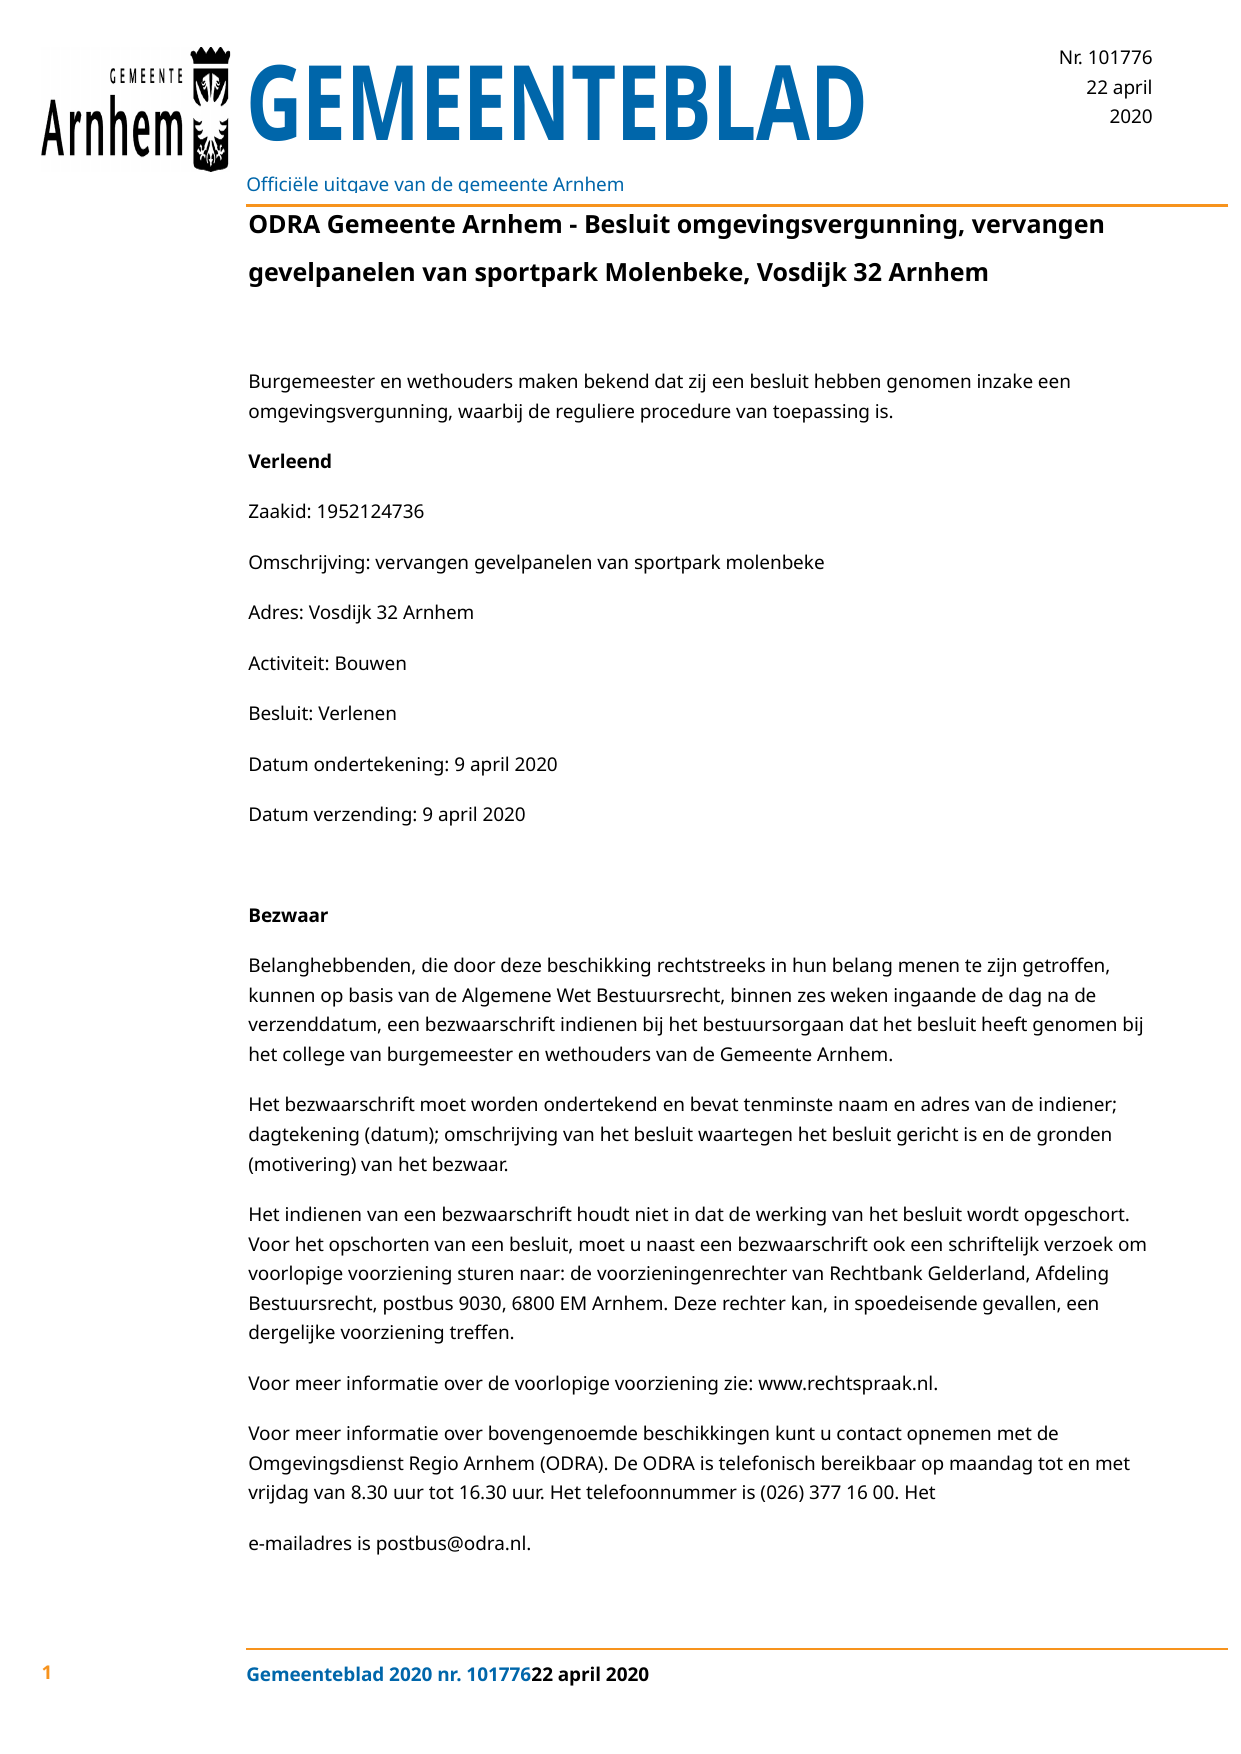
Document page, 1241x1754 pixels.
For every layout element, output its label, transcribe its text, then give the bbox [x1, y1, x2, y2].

text Voor meer informatie over bovengenoemde beschikkingen kunt u contact opnemen met de Omgevingsdienst Regio Arnhem (ODRA). De ODRA is telefonisch bereikbaar op maandag tot en met vrijdag van 8.30 uur tot 16.30 uur. Het telefoonnummer is (026) 377 16 00. Het [248, 1420, 1152, 1505]
text Adres: Vosdijk 32 Arnhem [248, 599, 1152, 625]
text Omschrijving: vervangen gevelpanelen van sportpark molenbeke [248, 549, 1152, 575]
text Het bezwaarschrift moet worden ondertekend en bevat tenminste naam en adres van de indiener; dagtekening (datum); omschrijving van het besluit waartegen het besluit gericht is en de gronden (motivering) van het bezwaar. [248, 1092, 1152, 1177]
text Activiteit: Bouwen [248, 650, 1152, 676]
text Belanghebbenden, die door deze beschikking rechtstreeks in hun belang menen te zijn getroffen, kunnen op basis van de Algemene Wet Bestuursrecht, binnen zes weken ingaande de dag na de verzenddatum, een bezwaarschrift indienen bij het bestuursorgaan dat het besluit heeft genomen bij het college van burgemeester en wethouders van de Gemeente Arnhem. [248, 952, 1152, 1067]
text Voor meer informatie over de voorlopige voorziening zie: www.rechtspraak.nl. [248, 1370, 1152, 1396]
text e-mailadres is postbus@odra.nl. [248, 1530, 1152, 1556]
text Bezwaar [248, 902, 1152, 928]
text Datum ondertekening: 9 april 2020 [248, 751, 1152, 777]
text Datum verzending: 9 april 2020 [248, 801, 1152, 827]
text Besluit: Verlenen [248, 700, 1152, 726]
text Zaakid: 1952124736 [248, 499, 1152, 524]
text Het indienen van een bezwaarschrift houdt niet in dat de werking van het besluit wordt opgeschort. Voor het opschorten van een besluit, moet u naast een bezwaarschrift ook een schriftelijk verzoek om voorlopige voorziening sturen naar: de voorzieningenrechter van Rechtbank Gelderland, Afdeling Bestuursrecht, postbus 9030, 6800 EM Arnhem. Deze rechter kan, in spoedeisende gevallen, een dergelijke voorziening treffen. [248, 1201, 1152, 1345]
text ODRA Gemeente Arnhem - Besluit omgevingsvergunning, vervangen gevelpanelen van sportpark Molenbeke, Vosdijk 32 Arnhem [248, 207, 1152, 288]
text Burgemeester en wethouders maken bekend dat zij een besluit hebben genomen inzake een omgevingsvergunning, waarbij de reguliere procedure van toepassing is. [248, 368, 1152, 424]
text Verleend [248, 448, 1152, 474]
picture [41, 47, 231, 172]
